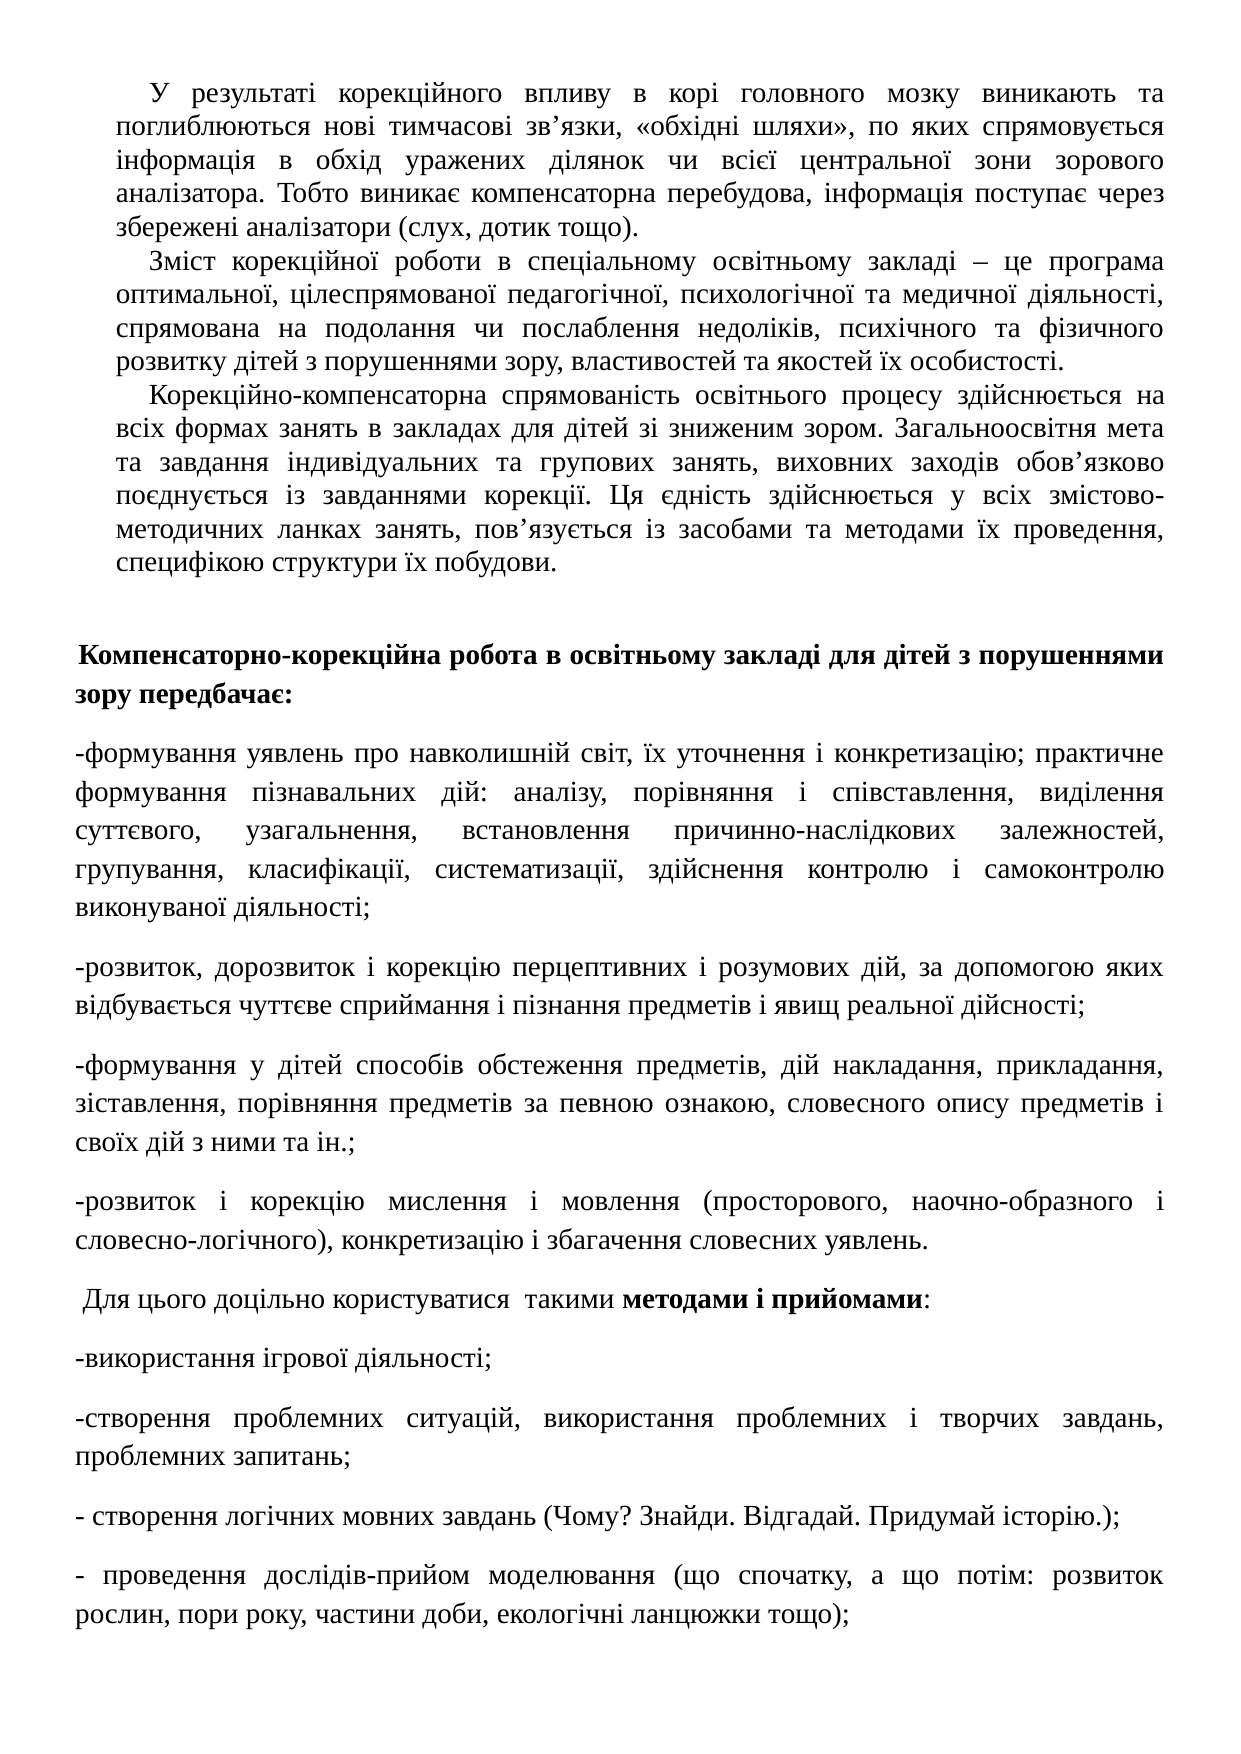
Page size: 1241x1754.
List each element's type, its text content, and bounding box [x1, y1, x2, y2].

text -розвиток, дорозвиток і корекцію перцептивних і розумових дій, за допомогою яких відбувається чуттєве сприймання і пізнання предметів і явищ реальної дійсності; [75, 949, 1165, 1021]
text -створення проблемних ситуацій, використання проблемних і творчих завдань, проблемних запитань; [75, 1400, 1165, 1472]
text - створення логічних мовних завдань (Чому? Знайди. Відгадай. Придумай історію.); [75, 1498, 1165, 1531]
text Корекційно-компенсаторна спрямованість освітнього процесу здійснюється на всіх формах занять в закладах для дітей зі зниженим зором. Загальноосвітня мета та завдання індивідуальних та групових занять, виховних заходів обов’язково поєднується із завданнями корекції. Ця єдність здійснюється у всіх змістово-методичних ланках занять, пов’язується із засобами та методами їх проведення, специфікою структури їх побудови. [116, 377, 1165, 578]
text -формування у дітей способів обстеження предметів, дій накладання, прикладання, зіставлення, порівняння предметів за певною ознакою, словесного опису предметів і своїх дій з ними та ін.; [75, 1047, 1165, 1157]
text -розвиток і корекцію мислення і мовлення (просторового, наочно-образного і словесно-логічного), конкретизацію і збагачення словесних уявлень. [75, 1183, 1165, 1255]
text Компенсаторно-корекційна робота в освітньому закладі для дітей з порушеннями зору передбачає: [75, 637, 1165, 709]
text У результаті корекційного впливу в корі головного мозку виникають та поглиблюються нові тимчасові зв’язки, «обхідні шляхи», по яких спрямовується інформація в обхід уражених ділянок чи всієї центральної зони зорового аналізатора. Тобто виникає компенсаторна перебудова, інформація поступає через збережені аналізатори (слух, дотик тощо). [116, 75, 1165, 243]
text Для цього доцільно користуватися такими методами і прийомами: [75, 1281, 1165, 1315]
text - проведення дослідів-прийом моделювання (що спочатку, а що потім: розвиток рослин, пори року, частини доби, екологічні ланцюжки тощо); [75, 1557, 1165, 1629]
text -формування уявлень про навколишній світ, їх уточнення і конкретизацію; практичне формування пізнавальних дій: аналізу, порівняння і співставлення, виділення суттєвого, узагальнення, встановлення причинно-наслідкових залежностей, групування, класифікації, систематизації, здійснення контролю і самоконтролю виконуваної діяльності; [75, 735, 1165, 923]
text -використання ігрової діяльності; [75, 1341, 1165, 1374]
text Зміст корекційної роботи в спеціальному освітньому закладі – це програма оптимальної, цілеспрямованої педагогічної, психологічної та медичної діяльності, спрямована на подолання чи послаблення недоліків, психічного та фізичного розвитку дітей з порушеннями зору, властивостей та якостей їх особистості. [116, 243, 1165, 377]
